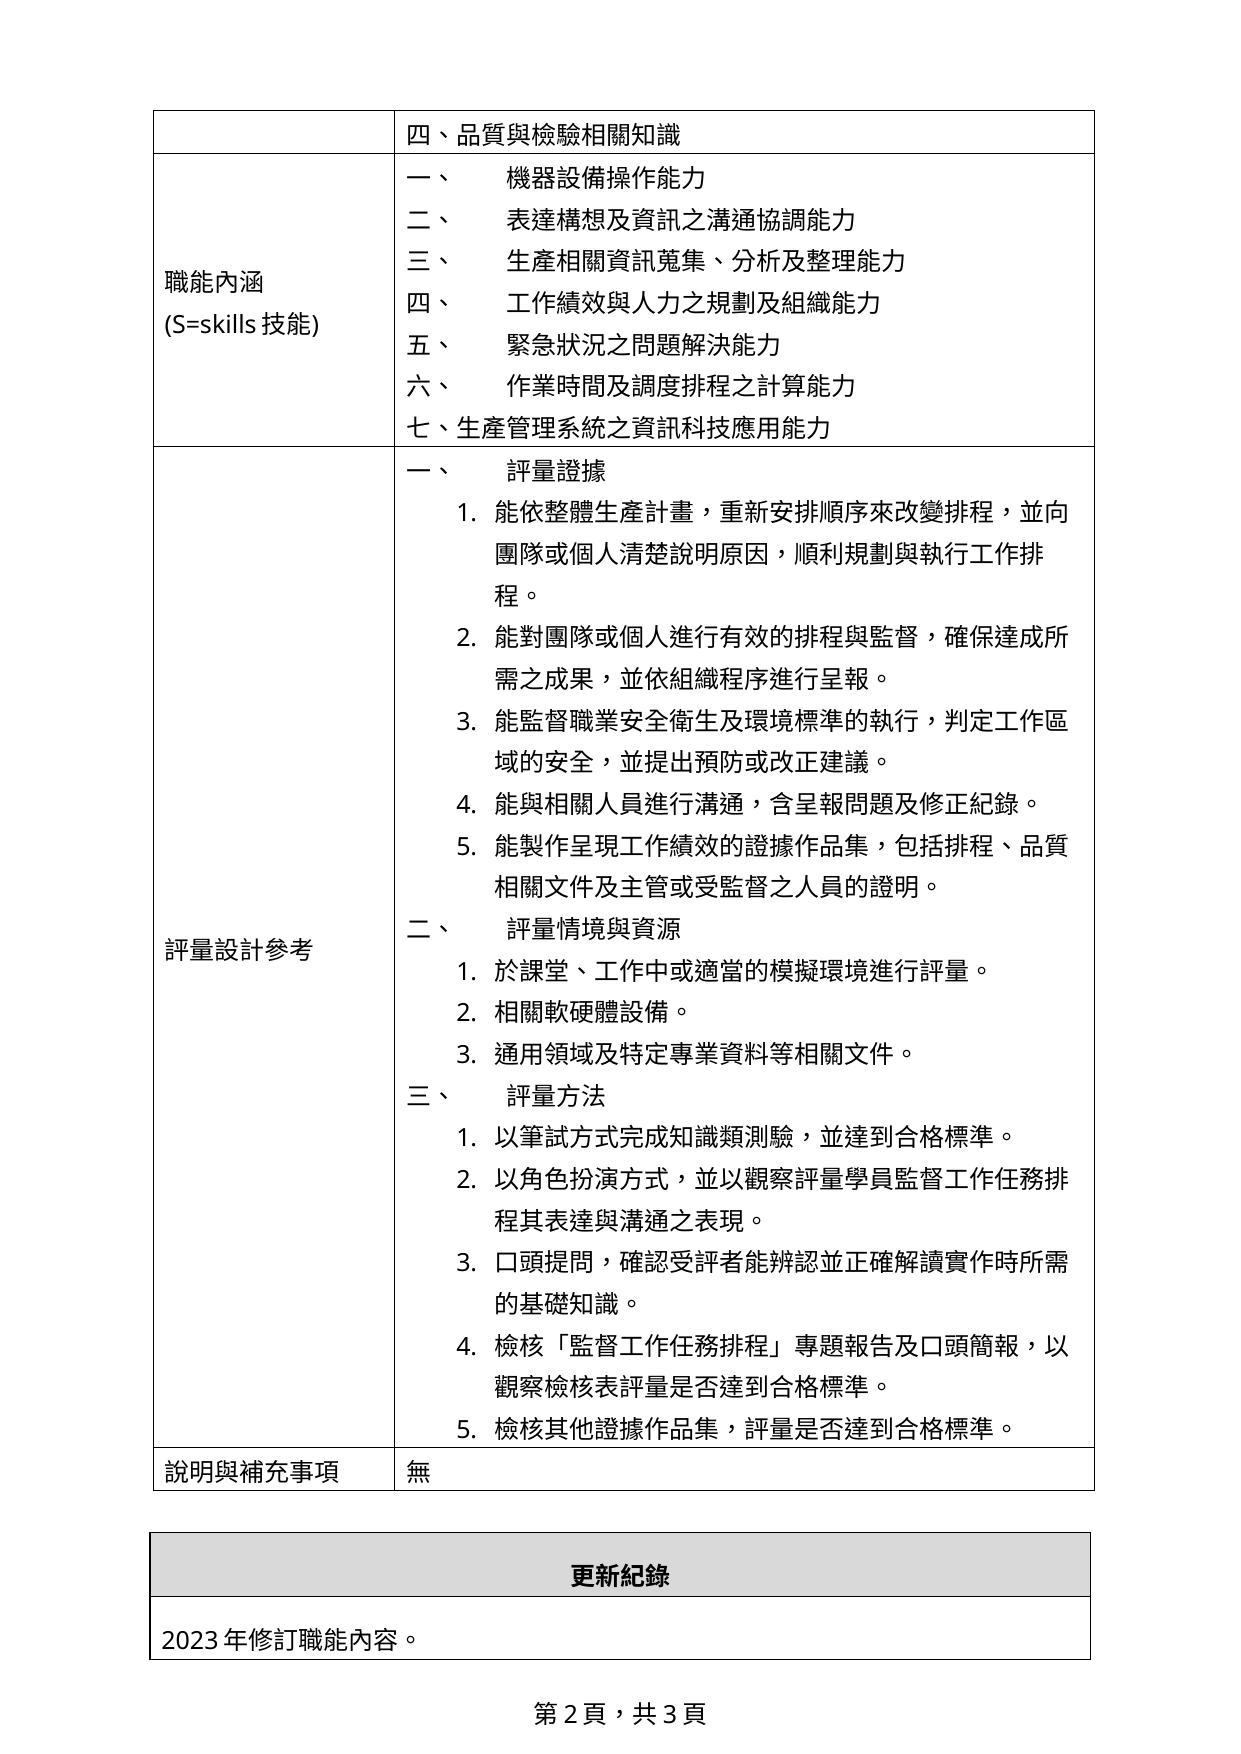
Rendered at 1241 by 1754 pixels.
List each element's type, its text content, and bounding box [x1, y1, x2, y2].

table_cell [154, 111, 394, 153]
table_cell 機器設備操作能力 表達構想及資訊之溝通協調能力 生產相關資訊蒐集、分析及整理能力 工作績效與人力之規劃及組織能力 緊急狀況之問題解決能力 作業時間及調度排程之計算能力 七、生產管理系統之資訊科技應用能力 [395, 154, 1094, 446]
table_cell 無 [395, 1448, 1094, 1489]
table_cell 評量設計參考 [154, 447, 394, 1447]
table_cell 四、品質與檢驗相關知識 [395, 111, 1094, 153]
table_cell 評量證據 能依整體生產計畫，重新安排順序來改變排程，並向團隊或個人清楚說明原因，順利規劃與執行工作排程。 能對團隊或個人進行有效的排程與監督，確保達成所需之成果，並依組織程序進行呈報。 能監督職業安全衛生及環境標準的執行，判定工作區域的安全，並提出預防或改正建議。 能與相關人員進行溝通，含呈報問題及修正紀錄。 能製作呈現工作績效的證據作品集，包括排程、品質相關文件及主管或受監督之人員的證明。 評量情境與資源 於課堂、工作中或適當的模擬環境進行評量。 相關軟硬體設備。 通用領域及特定專業資料等相關文件。 評量方法 以筆試方式完成知識類測驗，並達到合格標準。 以角色扮演方式，並以觀察評量學員監督工作任務排程其表達與溝通之表現。 口頭提問，確認受評者能辨認並正確解讀實作時所需的基礎知識。 檢核「監督工作任務排程」專題報告及口頭簡報，以觀察檢核表評量是否達到合格標準。 檢核其他證據作品集，評量是否達到合格標準。 [395, 447, 1094, 1447]
table_header 更新紀錄 [151, 1533, 1090, 1596]
table_cell 2023年修訂職能內容。 [151, 1597, 1090, 1659]
table_cell 說明與補充事項 [154, 1448, 394, 1489]
table_cell 職能內涵 (S=skills技能) [154, 154, 394, 446]
